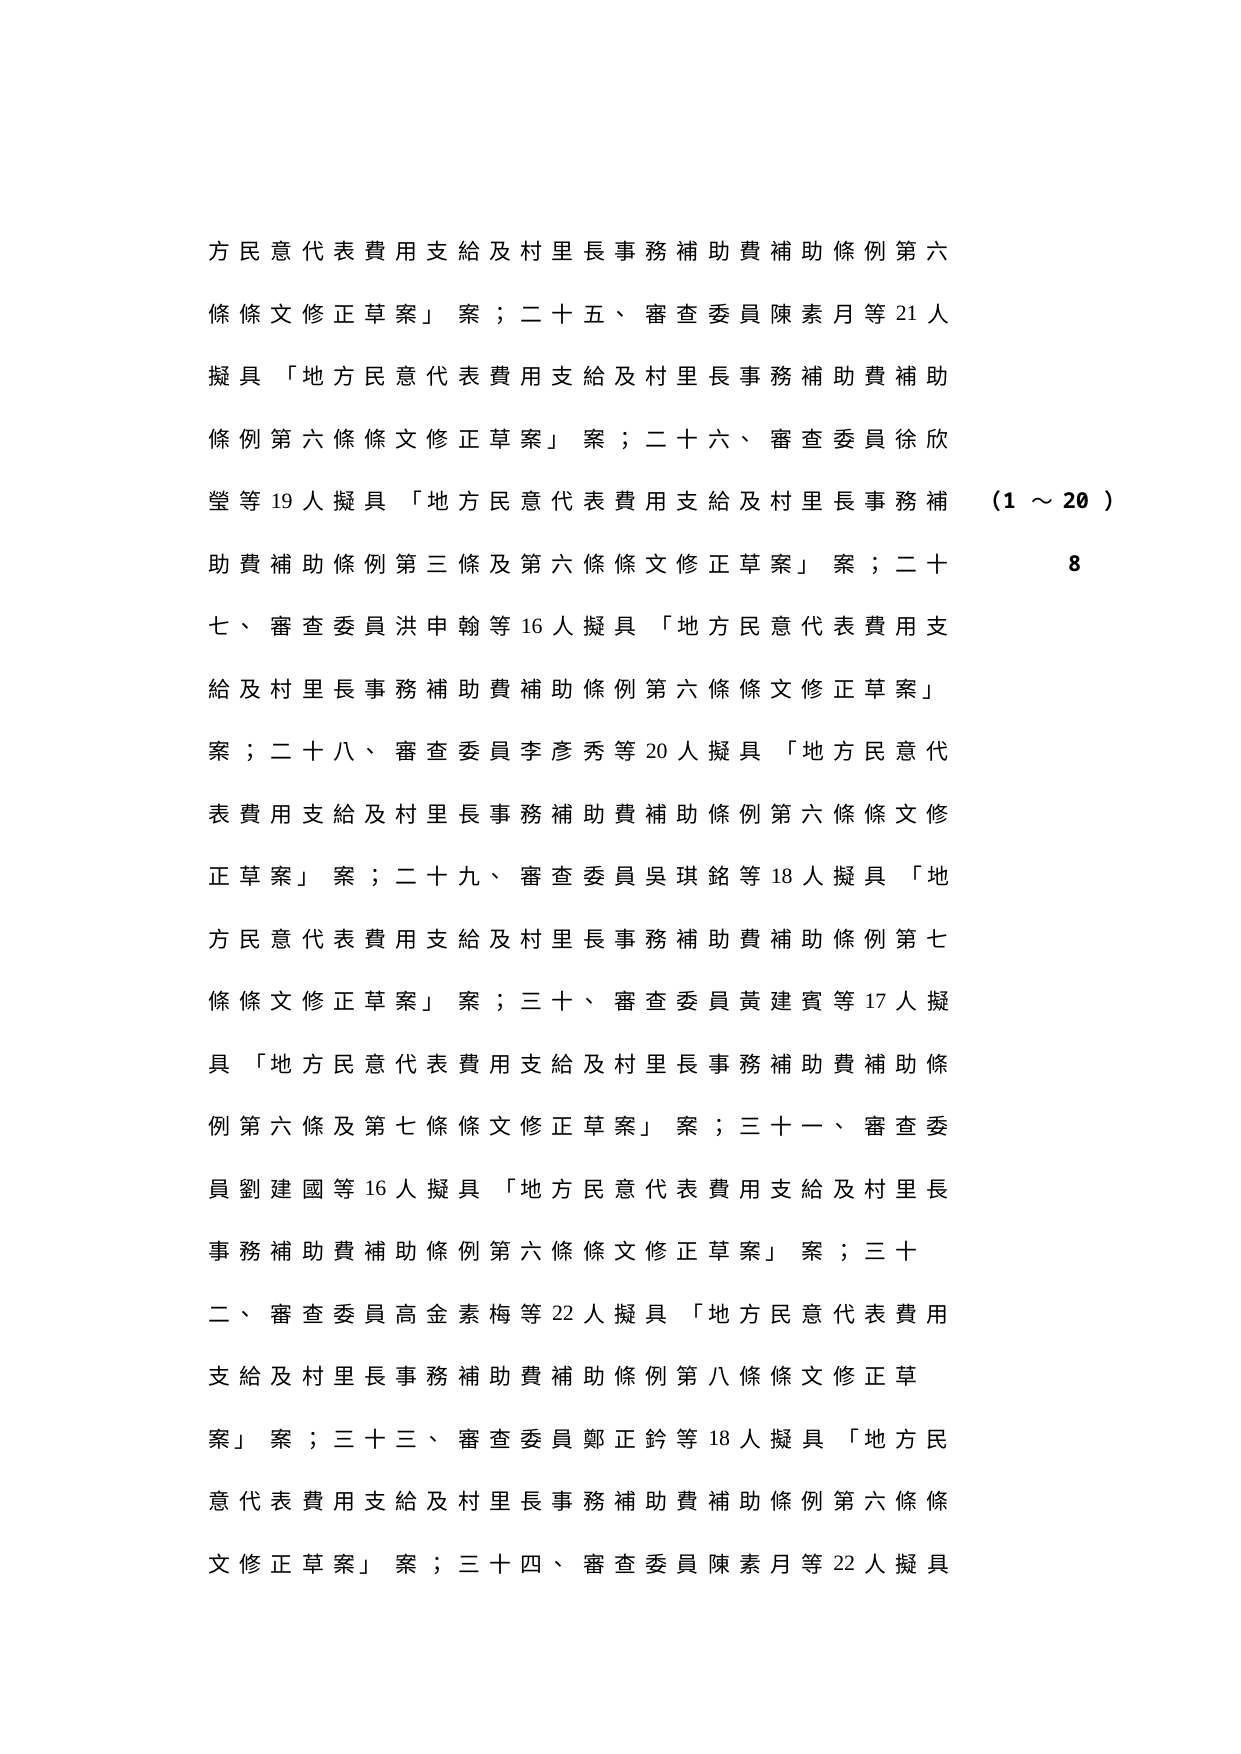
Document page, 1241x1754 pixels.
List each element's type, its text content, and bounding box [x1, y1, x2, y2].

table_cell 1 [986, 219, 1023, 1594]
table_cell 方民意代表費用支給及村里長事務補助費補助條例第六條條文修正草案」案；二十五、審查委員陳素月等21人擬具「地方民意代表費用支給及村里長事務補助費補助條例第六條條文修正草案」案；二十六、審查委員徐欣瑩等19人擬具「地方民意代表費用支給及村里長事務補助費補助條例第三條及第六條條文修正草案」案；二十七、審查委員洪申翰等16人擬具「地方民意代表費用支給及村里長事務補助費補助條例第六條條文修正草案」案；二十八、審查委員李彥秀等20人擬具「地方民意代表費用支給及村里長事務補助費補助條例第六條條文修正草案」案；二十九、審查委員吳琪銘等18人擬具「地方民意代表費用支給及村里長事務補助費補助條例第七條條文修正草案」案；三十、審查委員黃建賓等17人擬具「地方民意代表費用支給及村里長事務補助費補助條例第六條及第七條條文修正草案」案；三十一、審查委員劉建國等16人擬具「地方民意代表費用支給及村里長事務補助費補助條例第六條條文修正草案」案；三十二、審查委員高金素梅等22人擬具「地方民意代表費用支給及村里長事務補助費補助條例第八條條文修正草案」案；三十三、審查委員鄭正鈐等18人擬具「地方民意代表費用支給及村里長事務補助費補助條例第六條條文修正草案」案；三十四、審查委員陳素月等22人擬具 [150, 219, 967, 1594]
table_cell ～ [1023, 219, 1053, 1594]
table_cell ） [1091, 219, 1108, 1594]
table_cell （ [967, 219, 986, 1594]
table_cell 208 [1053, 219, 1091, 1594]
